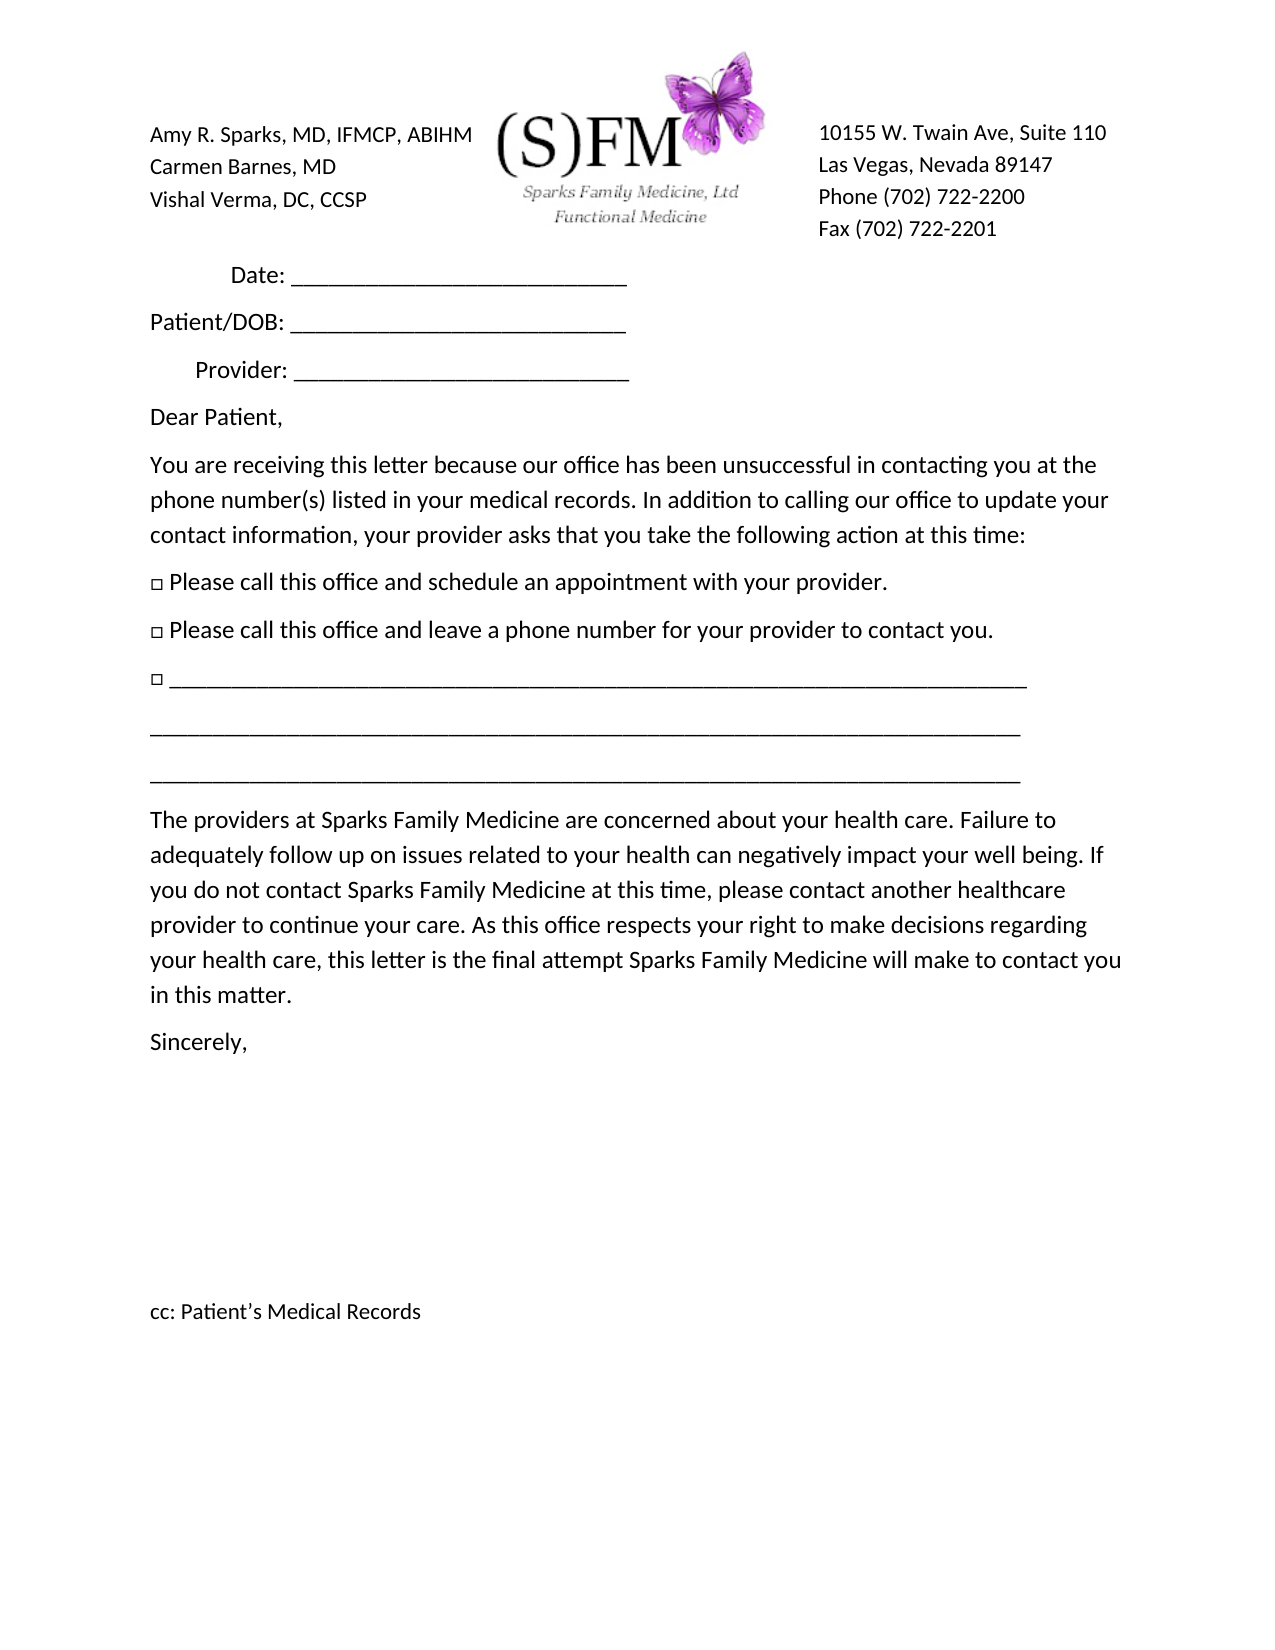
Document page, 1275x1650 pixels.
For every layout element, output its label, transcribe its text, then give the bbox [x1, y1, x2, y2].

text Sincerely, [150, 1026, 1125, 1057]
picture [492, 39, 771, 233]
text □ Please call this office and leave a phone number for your provider to contact you. [150, 614, 1125, 644]
text The providers at Sparks Family Medicine are concerned about your health care. Failure to adequately follow up on issues related to your health can negatively impact your well being. If you do not contact Sparks Family Medicine at this time, please contact another healthcare provider to continue your care. As this office respects your right to make decisions regarding your health care, this letter is the final attempt Sparks Family Medicine will make to contact you in this matter. [150, 804, 1125, 1009]
text Patient/DOB: ___________________________ [150, 306, 1125, 337]
text Dear Patient, [150, 401, 1125, 432]
text □ _____________________________________________________________________ [150, 661, 1125, 692]
text □ Please call this office and schedule an appointment with your provider. [150, 566, 1125, 597]
text Provider: ___________________________ [150, 354, 1125, 384]
text cc: Patient’s Medical Records [150, 1297, 1125, 1325]
text ______________________________________________________________________ [150, 709, 1125, 739]
text Date: ___________________________ [150, 259, 1125, 289]
text You are receiving this letter because our office has been unsuccessful in contacting you at the phone number(s) listed in your medical records. In addition to calling our office to update your contact information, your provider asks that you take the following action at this time: [150, 449, 1125, 549]
text ______________________________________________________________________ [150, 756, 1125, 787]
